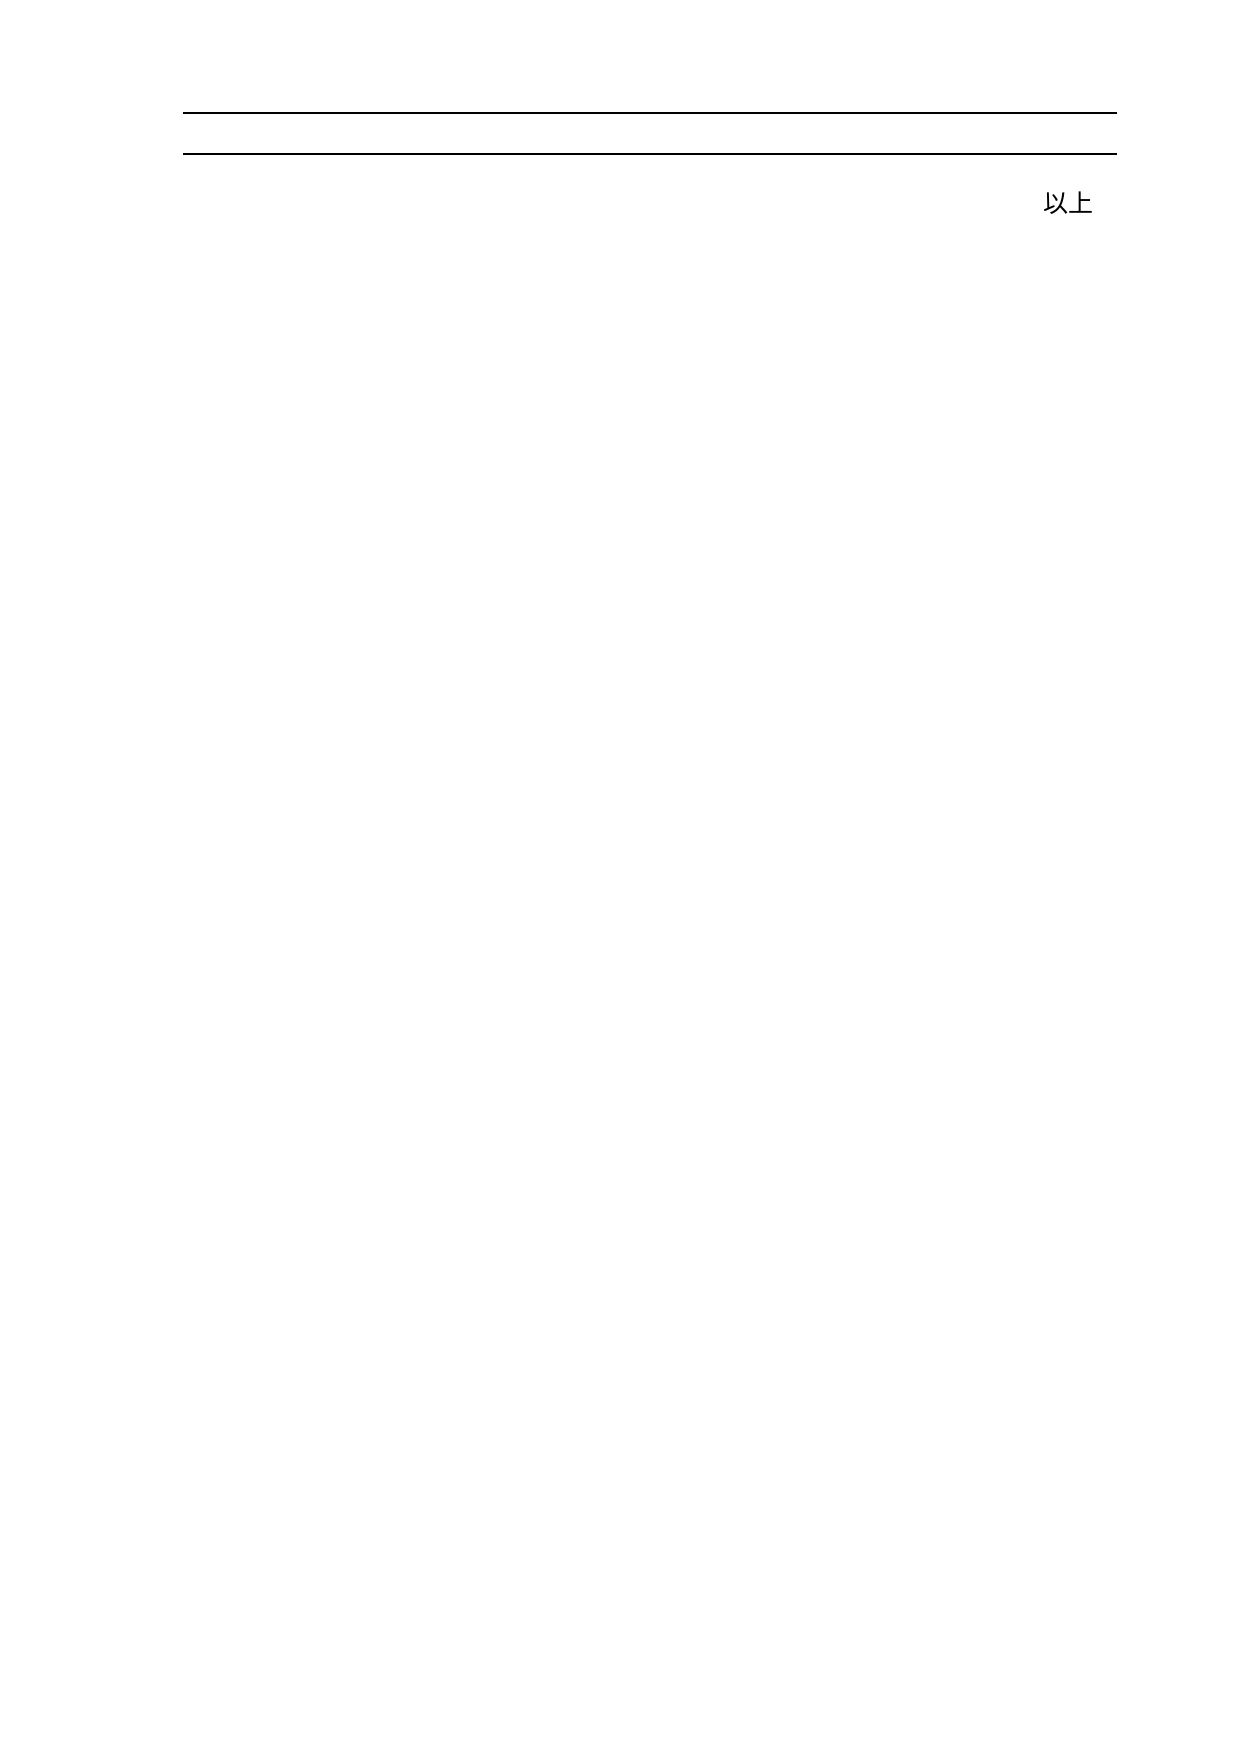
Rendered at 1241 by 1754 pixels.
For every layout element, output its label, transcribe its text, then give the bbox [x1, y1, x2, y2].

table_cell [123, 112, 182, 152]
text 以上 [118, 183, 1122, 219]
table_cell [183, 114, 1117, 152]
